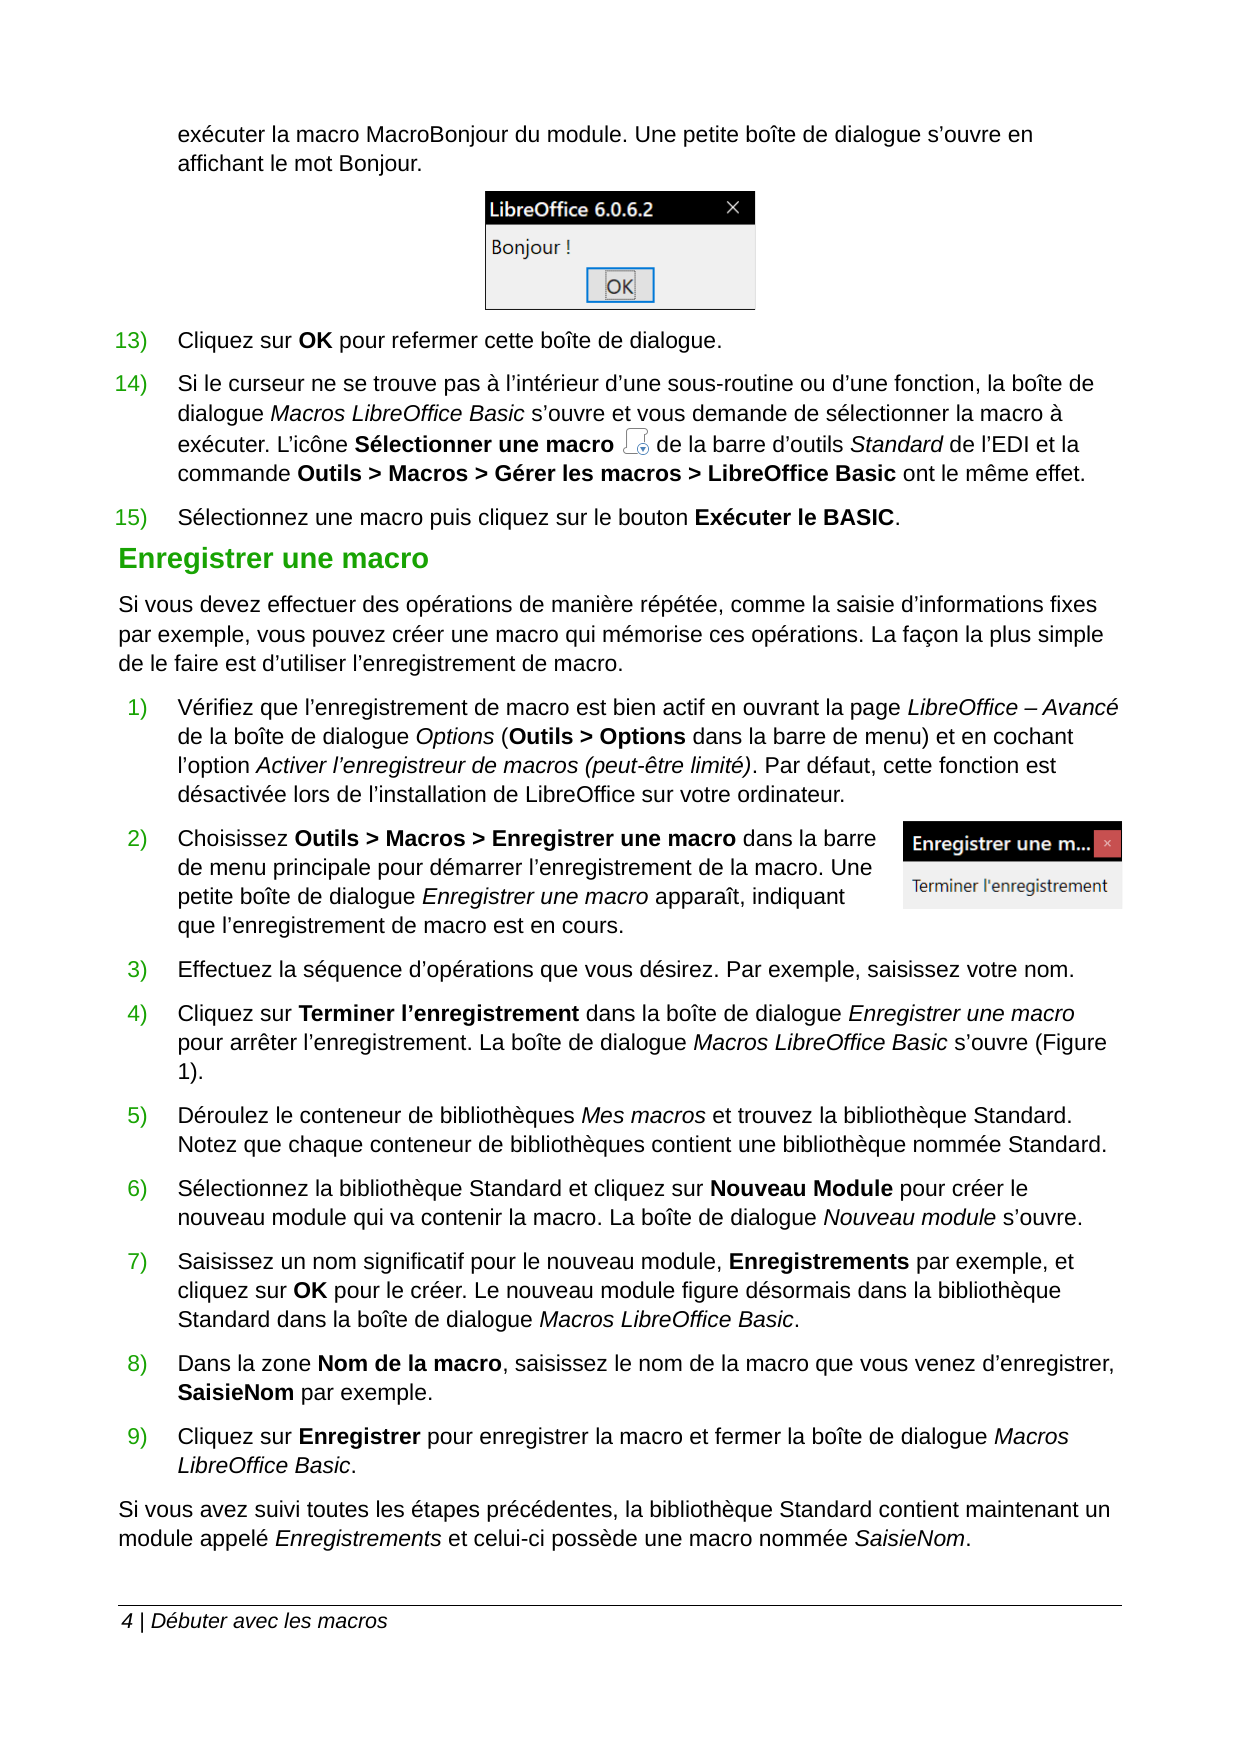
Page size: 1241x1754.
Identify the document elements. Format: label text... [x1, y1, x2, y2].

list Cliquez sur Terminer l’enregistrement dans la boîte de dialogue Enregistrer une macro pour arrêter l’enregistrement. La boîte de dialogue Macros LibreOffice Basic s’ouvre (Figure 1). [148, 997, 1122, 1084]
text Si vous devez effectuer des opérations de manière répétée, comme la saisie d’informations fixes par exemple, vous pouvez créer une macro qui mémorise ces opérations. La façon la plus simple de le faire est d’utiliser l’enregistrement de macro. [118, 588, 1122, 676]
list Effectuez la séquence d’opérations que vous désirez. Par exemple, saisissez votre nom. [148, 953, 1122, 982]
picture [903, 821, 1123, 909]
list Choisissez Outils > Macros > Enregistrer une macro dans la barre de menu principale pour démarrer l’enregistrement de la macro. Une petite boîte de dialogue Enregistrer une macro apparaît, indiquant que l’enregistrement de macro est en cours. [148, 822, 1122, 938]
list Vérifiez que l’enregistrement de macro est bien actif en ouvrant la page LibreOffice – Avancé de la boîte de dialogue Options (Outils > Options dans la barre de menu) et en cochant l’option Activer l’enregistreur de macros (peut-être limité). Par défaut, cette fonction est désactivée lors de l’installation de LibreOffice sur votre ordinateur. [148, 691, 1122, 807]
list Sélectionnez une macro puis cliquez sur le bouton Exécuter le BASIC. [148, 501, 1122, 530]
list Saisissez un nom significatif pour le nouveau module, Enregistrements par exemple, et cliquez sur OK pour le créer. Le nouveau module figure désormais dans la bibliothèque Standard dans la boîte de dialogue Macros LibreOffice Basic. [148, 1245, 1122, 1332]
picture [620, 425, 650, 456]
subtitle Enregistrer une macro [118, 545, 1122, 574]
list Cliquez sur Enregistrer pour enregistrer la macro et fermer la boîte de dialogue Macros LibreOffice Basic. [148, 1420, 1122, 1478]
picture [485, 191, 755, 310]
list Déroulez le conteneur de bibliothèques Mes macros et trouvez la bibliothèque Standard. Notez que chaque conteneur de bibliothèques contient une bibliothèque nommée Standard. [148, 1099, 1122, 1157]
list exécuter la macro MacroBonjour du module. Une petite boîte de dialogue s’ouvre en affichant le mot Bonjour. [148, 118, 1122, 176]
list Dans la zone Nom de la macro, saisissez le nom de la macro que vous venez d’enregistrer, SaisieNom par exemple. [148, 1347, 1122, 1405]
list Cliquez sur OK pour refermer cette boîte de dialogue. [148, 324, 1122, 353]
text Si vous avez suivi toutes les étapes précédentes, la bibliothèque Standard contient maintenant un module appelé Enregistrements et celui-ci possède une macro nommée SaisieNom. [118, 1493, 1122, 1551]
list Sélectionnez la bibliothèque Standard et cliquez sur Nouveau Module pour créer le nouveau module qui va contenir la macro. La boîte de dialogue Nouveau module s’ouvre. [148, 1172, 1122, 1230]
list Si le curseur ne se trouve pas à l’intérieur d’une sous-routine ou d’une fonction, la boîte de dialogue Macros LibreOffice Basic s’ouvre et vous demande de sélectionner la macro à exécuter. L’icône Sélectionner une macro de la barre d’outils Standard de l’EDI et la commande Outils > Macros > Gérer les macros > LibreOffice Basic ont le même effet. [148, 367, 1122, 486]
